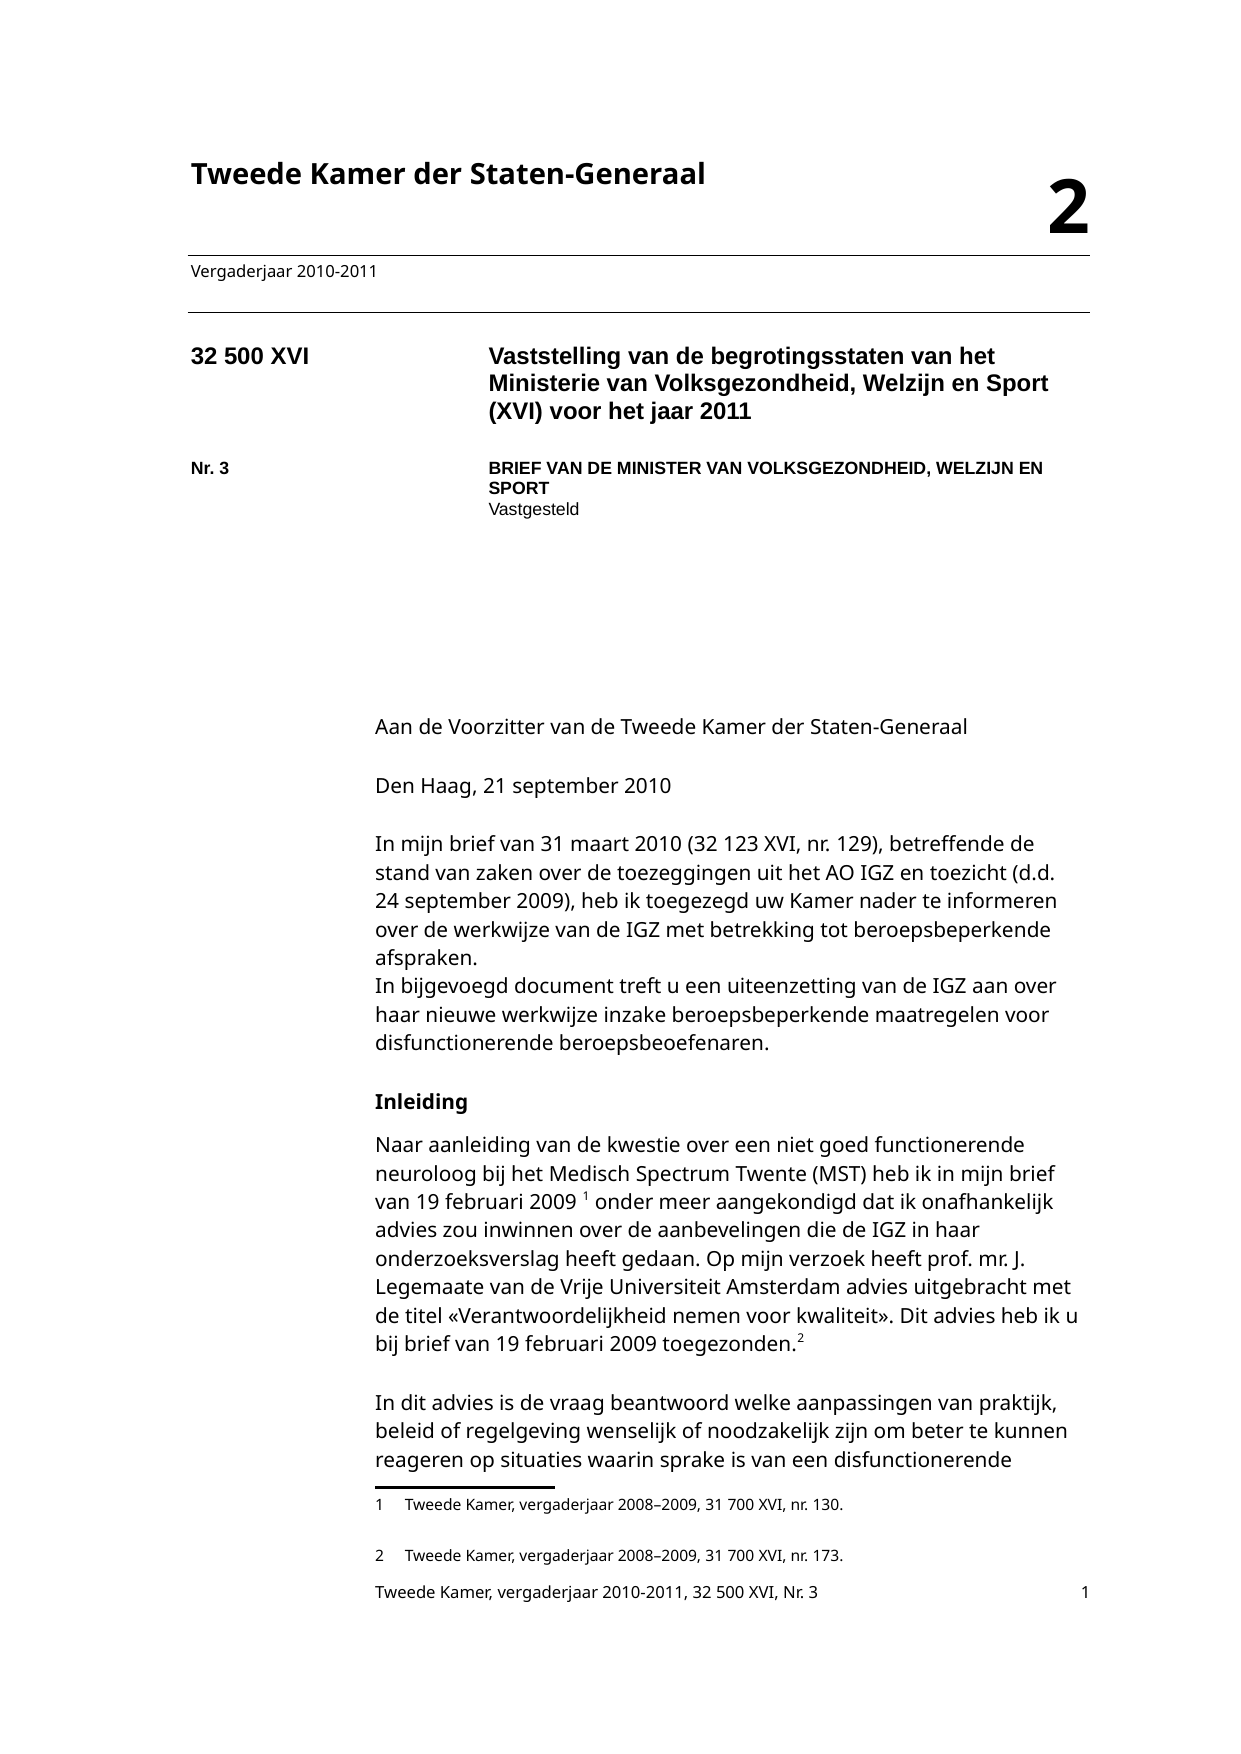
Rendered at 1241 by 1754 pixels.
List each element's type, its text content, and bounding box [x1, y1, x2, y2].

table_header 2 [910, 150, 1090, 255]
text Aan de Voorzitter van de Tweede Kamer der Staten-Generaal [375, 712, 1090, 741]
table_header Tweede Kamer der Staten-Generaal [188, 150, 909, 255]
text In dit advies is de vraag beantwoord welke aanpassingen van praktijk, beleid of regelgeving wenselijk of noodzakelijk zijn om beter te kunnen reageren op situaties waarin sprake is van een disfunctionerende beroepsbeoefenaar. In het licht van de zogenaamde tweewegenleer is onder meer aandacht besteed aan de (niet wettelijk geregelde) beroepsbeperkende afspraken van de IGZ met disfunctionerende beroepsbeoefenaren. Volgens vaste jurisprudentie van de Hoge Raad staat het een overheidsinstantie die beschikt over publiekrechtelijke bevoegdheden ter behartiging van een algemeen belang, niet zonder meer vrij om dat algemeen belang te realiseren met privaatrechtelijke middelen (zoals het sluiten van een overeenkomst). De Hoge Raad stelt met name een grens aan de inzet van privaatrechtelijke middelen als door gebruikmaking van de bestaande publiekrechtelijke regeling een vergelijkbaar resultaat kan worden bereikt. [375, 1388, 1090, 1445]
table_cell Vaststelling van de begrotingsstaten van het Ministerie van Volksgezondheid, Welzijn en Sport (XVI) voor het jaar 2011 [485, 339, 1090, 454]
table_cell Vergaderjaar 2010-2011 [188, 256, 485, 312]
table_cell BRIEF VAN DE MINISTER VAN VOLKSGEZONDHEID, WELZIJN EN SPORT Vastgesteld [485, 455, 1090, 594]
text Naar aanleiding van de kwestie over een niet goed functionerende neuroloog bij het Medisch Spectrum Twente (MST) heb ik in mijn brief van 19 februari 2009 onder meer aangekondigd dat ik onafhankelijk advies zou inwinnen over de aanbevelingen die de IGZ in haar onderzoeksverslag heeft gedaan. Op mijn verzoek heeft prof. mr. J. Legemaate van de Vrije Universiteit Amsterdam advies uitgebracht met de titel «Verantwoordelijkheid nemen voor kwaliteit». Dit advies heb ik u bij brief van 19 februari 2009 toegezonden. [375, 1130, 1090, 1358]
text Tweede Kamer, vergaderjaar 2008–2009, 31 700 XVI, nr. 130. [375, 1479, 1090, 1508]
table_cell [485, 256, 1090, 312]
table_cell [485, 313, 1090, 339]
table_cell 32 500 XVI [188, 339, 485, 454]
text In bijgevoegd document treft u een uiteenzetting van de IGZ aan over haar nieuwe werkwijze inzake beroepsbeperkende maatregelen voor disfunctionerende beroepsbeoefenaren. [375, 972, 1090, 1057]
text Den Haag, 21 september 2010 [375, 771, 1090, 799]
text In mijn brief van 31 maart 2010 (32 123 XVI, nr. 129), betreffende de stand van zaken over de toezeggingen uit het AO IGZ en toezicht (d.d. 24 september 2009), heb ik toegezegd uw Kamer nader te informeren over de werkwijze van de IGZ met betrekking tot beroepsbeperkende afspraken. [375, 829, 1090, 972]
table_cell [188, 313, 485, 339]
text Tweede Kamer, vergaderjaar 2008–2009, 31 700 XVI, nr. 173. [375, 1538, 1090, 1566]
table_cell Nr. 3 [188, 455, 485, 594]
text Inleiding [375, 1087, 1090, 1115]
